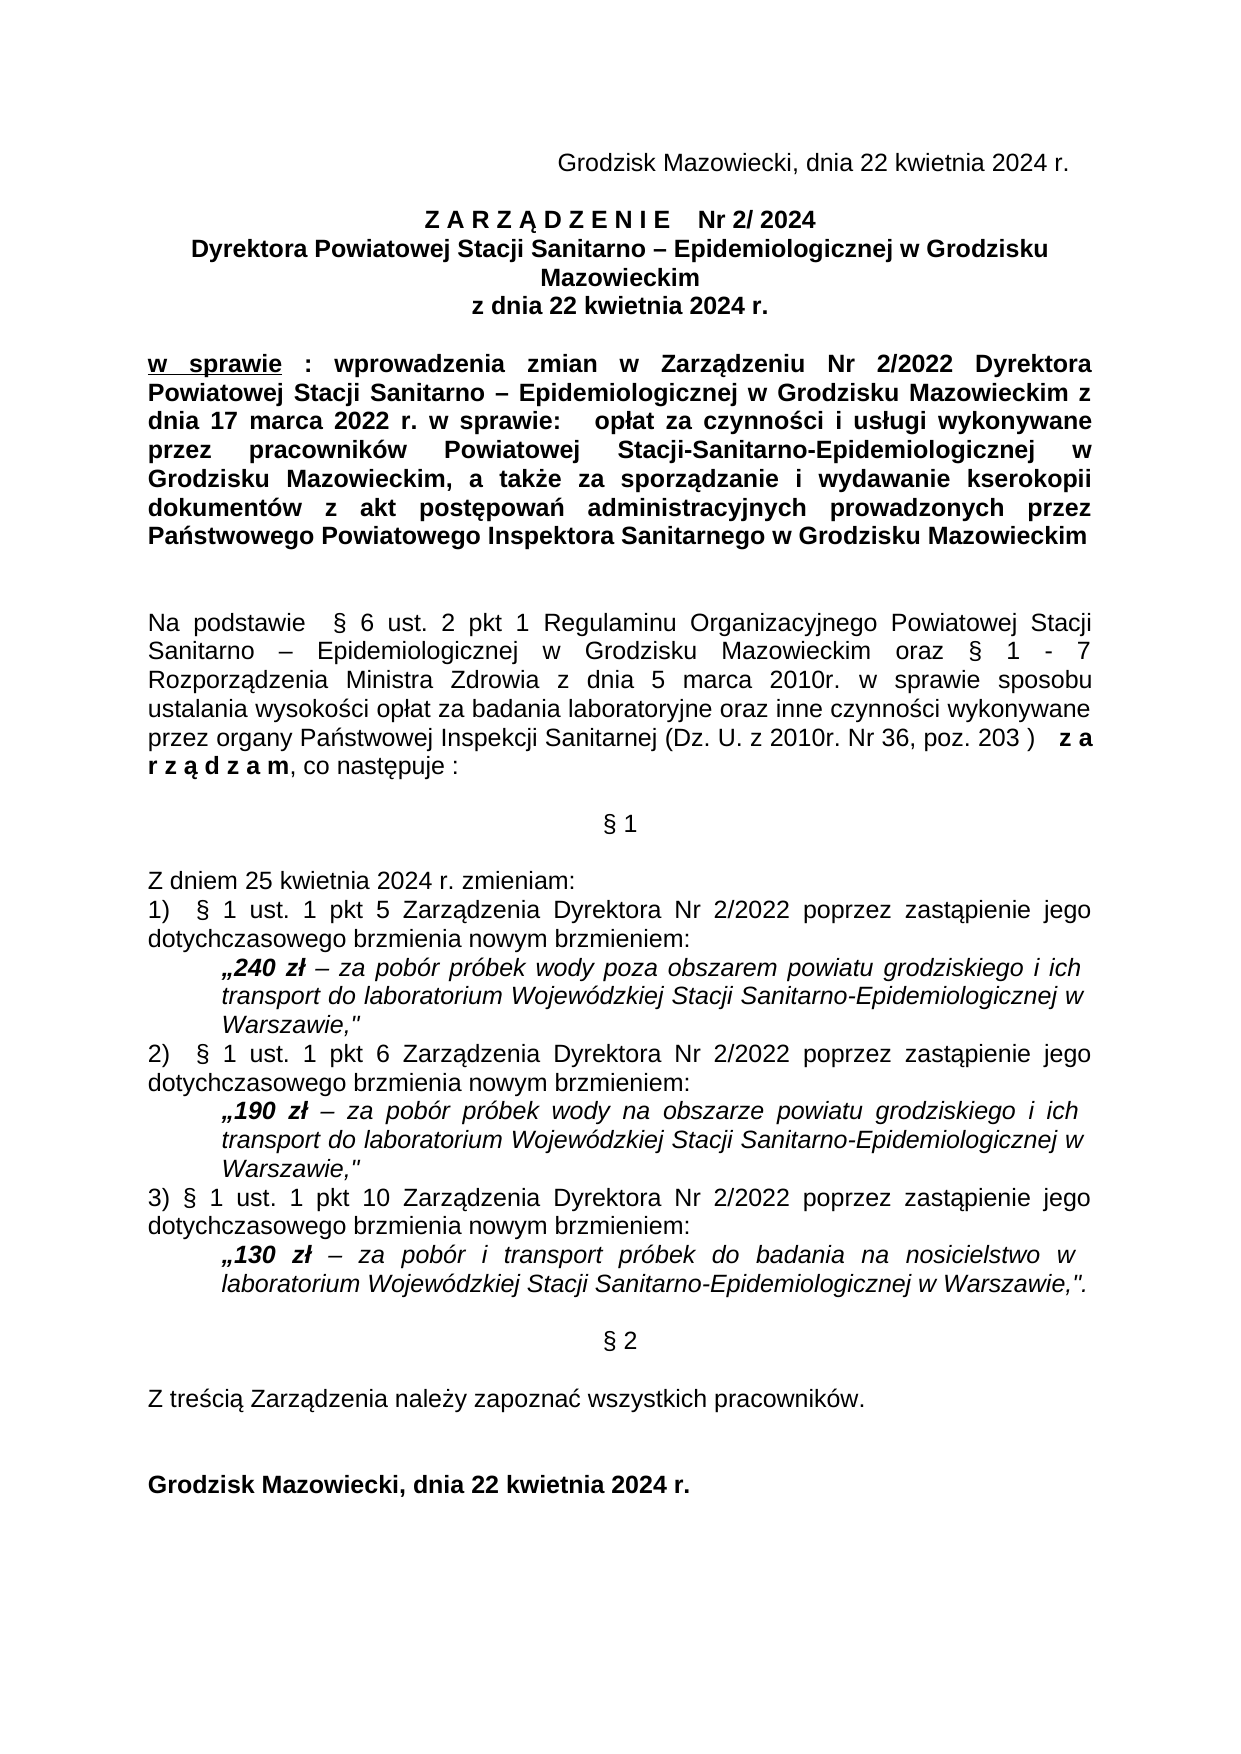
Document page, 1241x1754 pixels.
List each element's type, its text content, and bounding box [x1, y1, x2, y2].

text Z dniem 25 kwietnia 2024 r. zmieniam: [148, 866, 1093, 895]
text Z A R Z Ą D Z E N I E Nr 2/ 2024 [148, 205, 1093, 234]
text 3) § 1 ust. 1 pkt 10 Zarządzenia Dyrektora Nr 2/2022 poprzez zastąpienie jego dotychczasowego brzmienia nowym brzmieniem: [148, 1183, 1093, 1240]
text „190 zł – za pobór próbek wody na obszarze powiatu grodziskiego i ich transport do laboratorium Wojewódzkiej Stacji Sanitarno-Epidemiologicznej w Warszawie," [148, 1096, 1093, 1183]
text Dyrektora Powiatowej Stacji Sanitarno – Epidemiologicznej w Grodzisku Mazowieckim [148, 234, 1093, 291]
text Grodzisk Mazowiecki, dnia 22 kwietnia 2024 r. [148, 148, 1093, 176]
text „130 zł – za pobór i transport próbek do badania na nosicielstwo w laboratorium Wojewódzkiej Stacji Sanitarno-Epidemiologicznej w Warszawie,". [148, 1240, 1093, 1298]
text w sprawie : wprowadzenia zmian w Zarządzeniu Nr 2/2022 Dyrektora Powiatowej Stacji Sanitarno – Epidemiologicznej w Grodzisku Mazowieckim z dnia 17 marca 2022 r. w sprawie: opłat za czynności i usługi wykonywane przez pracowników Powiatowej Stacji-Sanitarno-Epidemiologicznej w Grodzisku Mazowieckim, a także za sporządzanie i wydawanie kserokopii dokumentów z akt postępowań administracyjnych prowadzonych przez Państwowego Powiatowego Inspektora Sanitarnego w Grodzisku Mazowieckim [148, 349, 1093, 550]
text § 2 [148, 1326, 1093, 1355]
text z dnia 22 kwietnia 2024 r. [148, 291, 1093, 320]
text „240 zł – za pobór próbek wody poza obszarem powiatu grodziskiego i ich transport do laboratorium Wojewódzkiej Stacji Sanitarno-Epidemiologicznej w Warszawie," [148, 953, 1093, 1039]
text 2) § 1 ust. 1 pkt 6 Zarządzenia Dyrektora Nr 2/2022 poprzez zastąpienie jego dotychczasowego brzmienia nowym brzmieniem: [148, 1039, 1093, 1096]
text Na podstawie § 6 ust. 2 pkt 1 Regulaminu Organizacyjnego Powiatowej Stacji Sanitarno – Epidemiologicznej w Grodzisku Mazowieckim oraz § 1 - 7 Rozporządzenia Ministra Zdrowia z dnia 5 marca 2010r. w sprawie sposobu ustalania wysokości opłat za badania laboratoryjne oraz inne czynności wykonywane przez organy Państwowej Inspekcji Sanitarnej (Dz. U. z 2010r. Nr 36, poz. 203 ) z a r z ą d z a m, co następuje : [148, 608, 1093, 780]
text Grodzisk Mazowiecki, dnia 22 kwietnia 2024 r. [148, 1470, 1093, 1499]
text Z treścią Zarządzenia należy zapoznać wszystkich pracowników. [148, 1384, 1093, 1413]
text § 1 [148, 809, 1093, 838]
text 1) § 1 ust. 1 pkt 5 Zarządzenia Dyrektora Nr 2/2022 poprzez zastąpienie jego dotychczasowego brzmienia nowym brzmieniem: [148, 895, 1093, 953]
